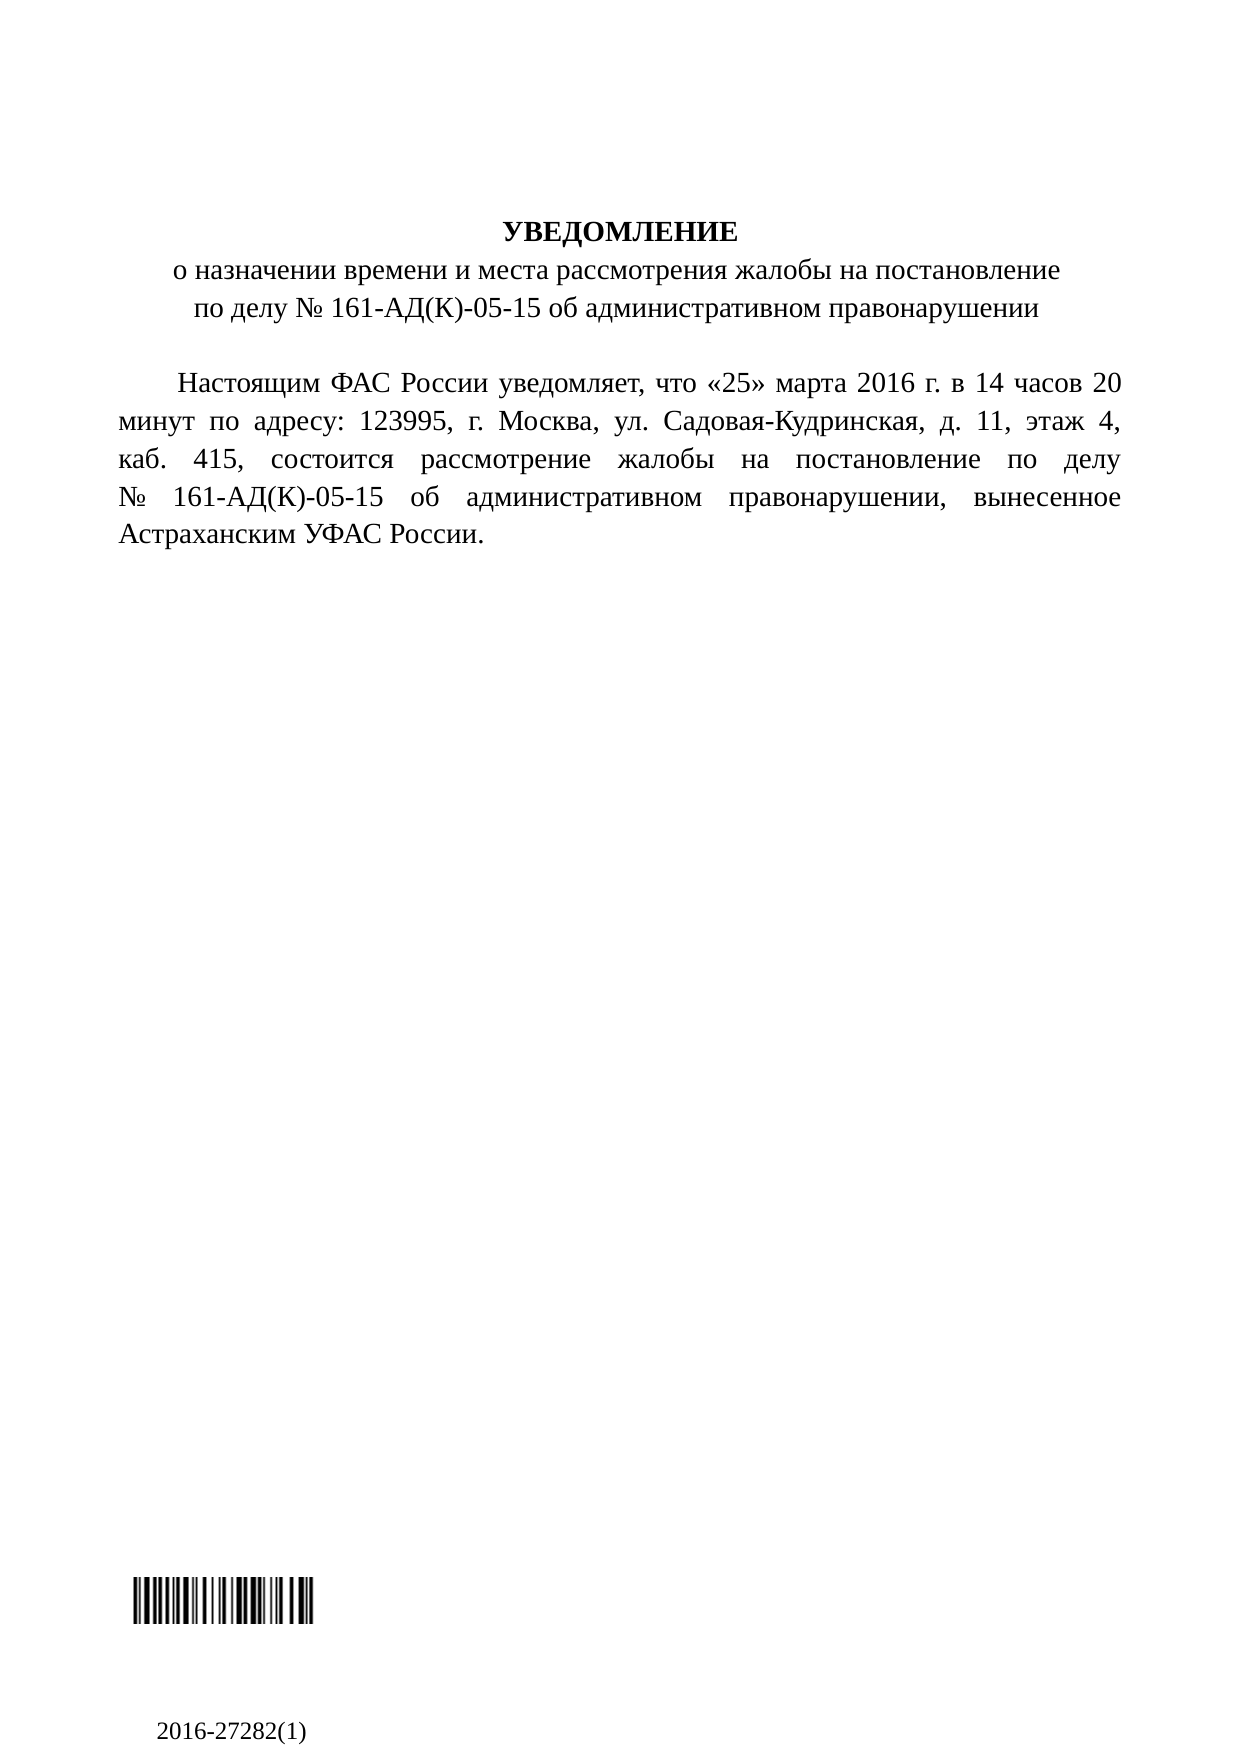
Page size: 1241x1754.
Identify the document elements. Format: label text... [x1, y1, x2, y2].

subtitle о назначении времени и места рассмотрения жалобы на постановление [118, 248, 1122, 286]
text Настоящим ФАС России уведомляет, что «25» марта 2016 г. в 14 часов 20 минут по адресу: 123995, г. Москва, ул. Садовая-Кудринская, д. 11, этаж 4, каб. 415, состоится рассмотрение жалобы на постановление по делу № 161-АД(К)-05-15 об административном правонарушении, вынесенное Астраханским УФАС России. [118, 361, 1122, 550]
picture [118, 1577, 331, 1624]
subtitle УВЕДОМЛЕНИЕ [118, 210, 1122, 248]
subtitle по делу № 161-АД(К)-05-15 об административном правонарушении [118, 286, 1122, 323]
